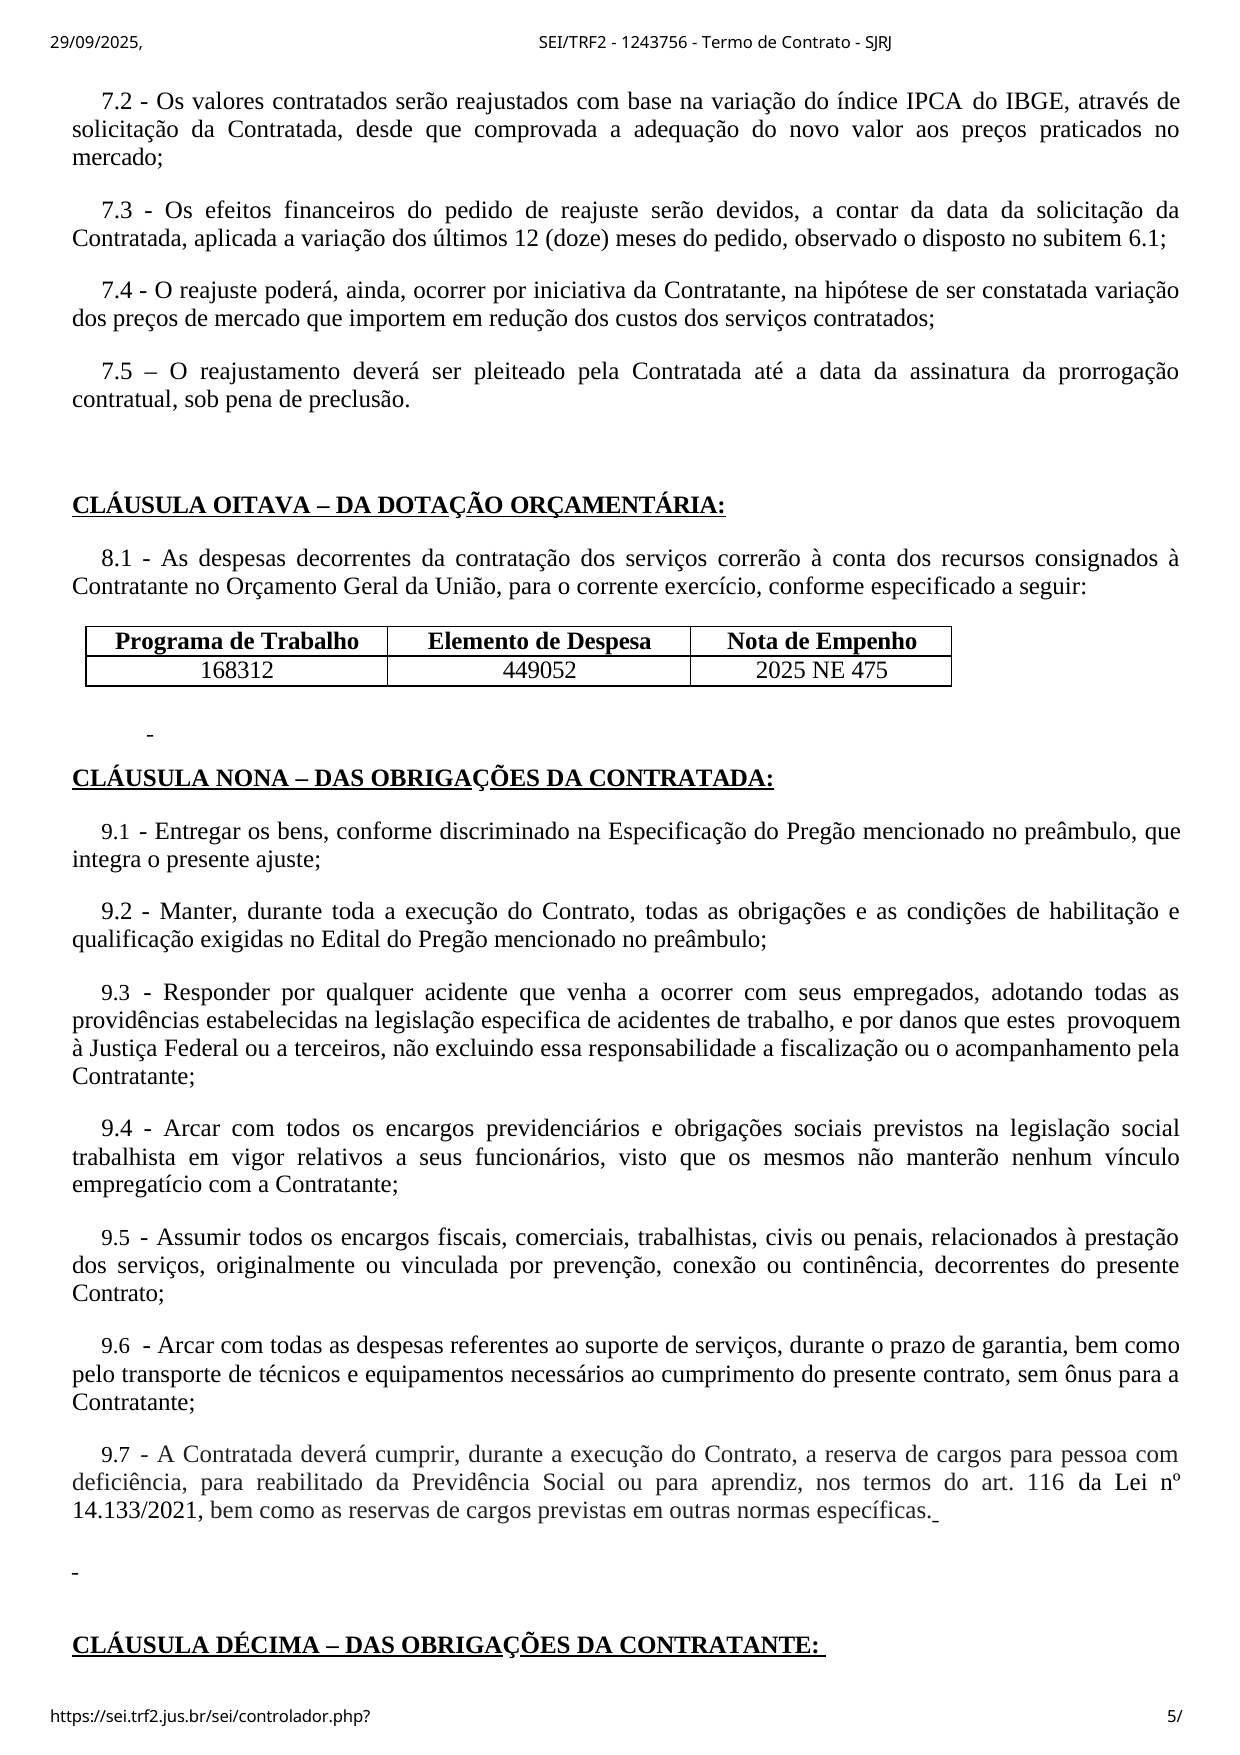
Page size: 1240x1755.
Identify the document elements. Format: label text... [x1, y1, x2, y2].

table_cell 2025 NE 475 [691, 657, 951, 685]
table_header Nota de Empenho [691, 627, 951, 655]
table_header Elemento de Despesa [388, 627, 690, 655]
list - Manter, durante toda a execução do Contrato, todas as obrigações e as condições de habilitação e qualificação exigidas no Edital do Pregão mencionado no preâmbulo; [72, 898, 1181, 953]
table_cell 168312 [87, 657, 387, 685]
table_cell 449052 [388, 657, 690, 685]
list - Os valores contratados serão reajustados com base na variação do índice IPCA do IBGE, através de solicitação da Contratada, desde que comprovada a adequação do novo valor aos preços praticados no mercado; [72, 87, 1181, 171]
list - Assumir todos os encargos fiscais, comerciais, trabalhistas, civis ou penais, relacionados à prestação dos serviços, originalmente ou vinculada por prevenção, conexão ou continência, decorrentes do presente Contrato; [72, 1223, 1181, 1307]
list – O reajustamento deverá ser pleiteado pela Contratada até a data da assinatura da prorrogação contratual, sob pena de preclusão. [72, 357, 1181, 413]
subtitle CLÁUSULA DÉCIMA – DAS OBRIGAÇÕES DA CONTRATANTE: [72, 1630, 1181, 1659]
list - As despesas decorrentes da contratação dos serviços correrão à conta dos recursos consignados à Contratante no Orçamento Geral da União, para o corrente exercício, conforme especificado a seguir: [72, 544, 1181, 600]
list - Os efeitos financeiros do pedido de reajuste serão devidos, a contar da data da solicitação da Contratada, aplicada a variação dos últimos 12 (doze) meses do pedido, observado o disposto no subitem 6.1; [72, 196, 1181, 252]
list - Arcar com todas as despesas referentes ao suporte de serviços, durante o prazo de garantia, bem como pelo transporte de técnicos e equipamentos necessários ao cumprimento do presente contrato, sem ônus para a Contratante; [72, 1332, 1181, 1415]
list - O reajuste poderá, ainda, ocorrer por iniciativa da Contratante, na hipótese de ser constatada variação dos preços de mercado que importem em redução dos custos dos serviços contratados; [72, 277, 1181, 332]
list - A Contratada deverá cumprir, durante a execução do Contrato, a reserva de cargos para pessoa com deficiência, para reabilitado da Previdência Social ou para aprendiz, nos termos do art. 116 da Lei nº 14.133/2021, bem como as reservas de cargos previstas em outras normas específicas. [72, 1440, 1181, 1524]
list - Responder por qualquer acidente que venha a ocorrer com seus empregados, adotando todas as providências estabelecidas na legislação especifica de acidentes de trabalho, e por danos que estes provoquem à Justiça Federal ou a terceiros, não excluindo essa responsabilidade a fiscalização ou o acompanhamento pela Contratante; [72, 978, 1181, 1090]
table_header Programa de Trabalho [87, 627, 387, 655]
subtitle CLÁUSULA NONA – DAS OBRIGAÇÕES DA CONTRATADA: [72, 763, 1181, 792]
list - Entregar os bens, conforme discriminado na Especificação do Pregão mencionado no preâmbulo, que integra o presente ajuste; [72, 817, 1181, 873]
subtitle CLÁUSULA OITAVA – DA DOTAÇÃO ORÇAMENTÁRIA: [72, 491, 1181, 519]
list - Arcar com todos os encargos previdenciários e obrigações sociais previstos na legislação social trabalhista em vigor relativos a seus funcionários, visto que os mesmos não manterão nenhum vínculo empregatício com a Contratante; [72, 1115, 1181, 1198]
